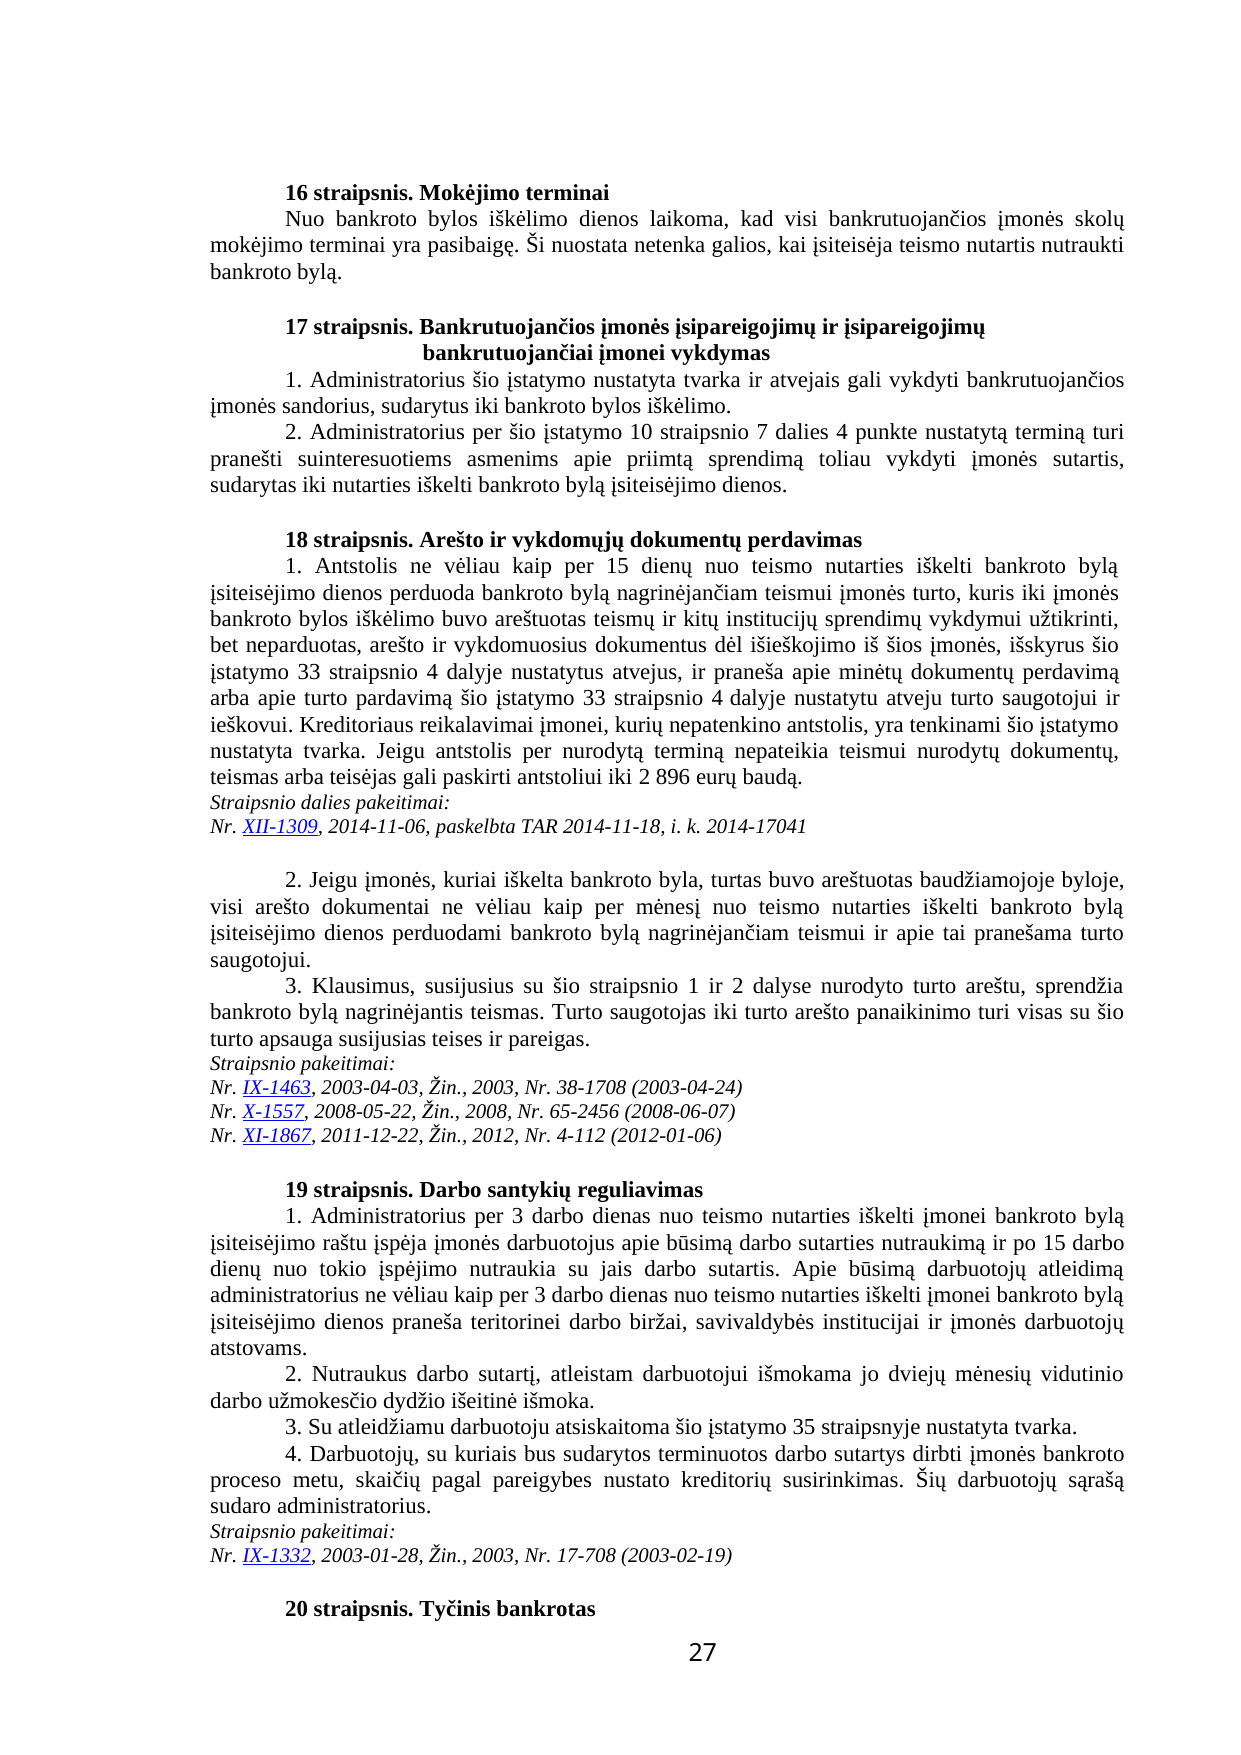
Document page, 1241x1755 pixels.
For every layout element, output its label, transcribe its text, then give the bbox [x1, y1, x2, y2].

text 17 straipsnis. Bankrutuojančios įmonės įsipareigojimų ir įsipareigojimų [285, 313, 1126, 339]
text Nr. XI-1867, 2011-12-22, Žin., 2012, Nr. 4-112 (2012-01-06) [210, 1123, 1120, 1147]
text 3. Su atleidžiamu darbuotoju atsiskaitoma šio įstatymo 35 straipsnyje nustatyta tvarka. [210, 1413, 1126, 1439]
text Nr. IX-1332, 2003-01-28, Žin., 2003, Nr. 17-708 (2003-02-19) [210, 1543, 1126, 1567]
text Straipsnio pakeitimai: [210, 1051, 1126, 1075]
text 1. Administratorius per 3 darbo dienas nuo teismo nutarties iškelti įmonei bankroto bylą įsiteisėjimo raštu įspėja įmonės darbuotojus apie būsimą darbo sutarties nutraukimą ir po 15 darbo dienų nuo tokio įspėjimo nutraukia su jais darbo sutartis. Apie būsimą darbuotojų atleidimą administratorius ne vėliau kaip per 3 darbo dienas nuo teismo nutarties iškelti įmonei bankroto bylą įsiteisėjimo dienos praneša teritorinei darbo biržai, savivaldybės institucijai ir įmonės darbuotojų atstovams. [210, 1202, 1126, 1361]
text 4. Darbuotojų, su kuriais bus sudarytos terminuotos darbo sutartys dirbti įmonės bankroto proceso metu, skaičių pagal pareigybes nustato kreditorių susirinkimas. Šių darbuotojų sąrašą sudaro administratorius. [210, 1439, 1126, 1519]
text Straipsnio pakeitimai: [210, 1519, 1126, 1543]
text 18 straipsnis. Arešto ir vykdomųjų dokumentų perdavimas [210, 526, 1126, 552]
text 2. Nutraukus darbo sutartį, atleistam darbuotojui išmokama jo dviejų mėnesių vidutinio darbo užmokesčio dydžio išeitinė išmoka. [210, 1361, 1126, 1413]
text Nr. IX-1463, 2003-04-03, Žin., 2003, Nr. 38-1708 (2003-04-24) [210, 1075, 1126, 1099]
text bankrutuojančiai įmonei vykdymas [422, 339, 1126, 366]
text 16 straipsnis. Mokėjimo terminai [210, 179, 1126, 205]
text Nuo bankroto bylos iškėlimo dienos laikoma, kad visi bankrutuojančios įmonės skolų mokėjimo terminai yra pasibaigę. Ši nuostata netenka galios, kai įsiteisėja teismo nutartis nutraukti bankroto bylą. [210, 205, 1126, 284]
text Nr. X-1557, 2008-05-22, Žin., 2008, Nr. 65-2456 (2008-06-07) [210, 1099, 1126, 1123]
text 20 straipsnis. Tyčinis bankrotas [210, 1596, 1126, 1622]
text 3. Klausimus, susijusius su šio straipsnio 1 ir 2 dalyse nurodyto turto areštu, sprendžia bankroto bylą nagrinėjantis teismas. Turto saugotojas iki turto arešto panaikinimo turi visas su šio turto apsauga susijusias teises ir pareigas. [210, 972, 1126, 1051]
text 2. Administratorius per šio įstatymo 10 straipsnio 7 dalies 4 punkte nustatytą terminą turi pranešti suinteresuotiems asmenims apie priimtą sprendimą toliau vykdyti įmonės sutartis, sudarytas iki nutarties iškelti bankroto bylą įsiteisėjimo dienos. [210, 418, 1126, 497]
text 2. Jeigu įmonės, kuriai iškelta bankroto byla, turtas buvo areštuotas baudžiamojoje byloje, visi arešto dokumentai ne vėliau kaip per mėnesį nuo teismo nutarties iškelti bankroto bylą įsiteisėjimo dienos perduodami bankroto bylą nagrinėjančiam teismui ir apie tai pranešama turto saugotojui. [210, 867, 1126, 972]
text 1. Administratorius šio įstatymo nustatyta tvarka ir atvejais gali vykdyti bankrutuojančios įmonės sandorius, sudarytus iki bankroto bylos iškėlimo. [210, 366, 1126, 418]
text 1. Antstolis ne vėliau kaip per 15 dienų nuo teismo nutarties iškelti bankroto bylą įsiteisėjimo dienos perduoda bankroto bylą nagrinėjančiam teismui įmonės turto, kuris iki įmonės bankroto bylos iškėlimo buvo areštuotas teismų ir kitų institucijų sprendimų vykdymui užtikrinti, bet neparduotas, arešto ir vykdomuosius dokumentus dėl išieškojimo iš šios įmonės, išskyrus šio įstatymo 33 straipsnio 4 dalyje nustatytus atvejus, ir praneša apie minėtų dokumentų perdavimą arba apie turto pardavimą šio įstatymo 33 straipsnio 4 dalyje nustatytu atveju turto saugotojui ir ieškovui. Kreditoriaus reikalavimai įmonei, kurių nepatenkino antstolis, yra tenkinami šio įstatymo nustatyta tvarka. Jeigu antstolis per nurodytą terminą nepateikia teismui nurodytų dokumentų, teismas arba teisėjas gali paskirti antstoliui iki 2 896 eurų baudą. [210, 552, 1120, 790]
text Nr. XII-1309, 2014-11-06, paskelbta TAR 2014-11-18, i. k. 2014-17041 [210, 814, 1120, 838]
text Straipsnio dalies pakeitimai: [210, 790, 1120, 814]
text 19 straipsnis. Darbo santykių reguliavimas [210, 1176, 1126, 1202]
